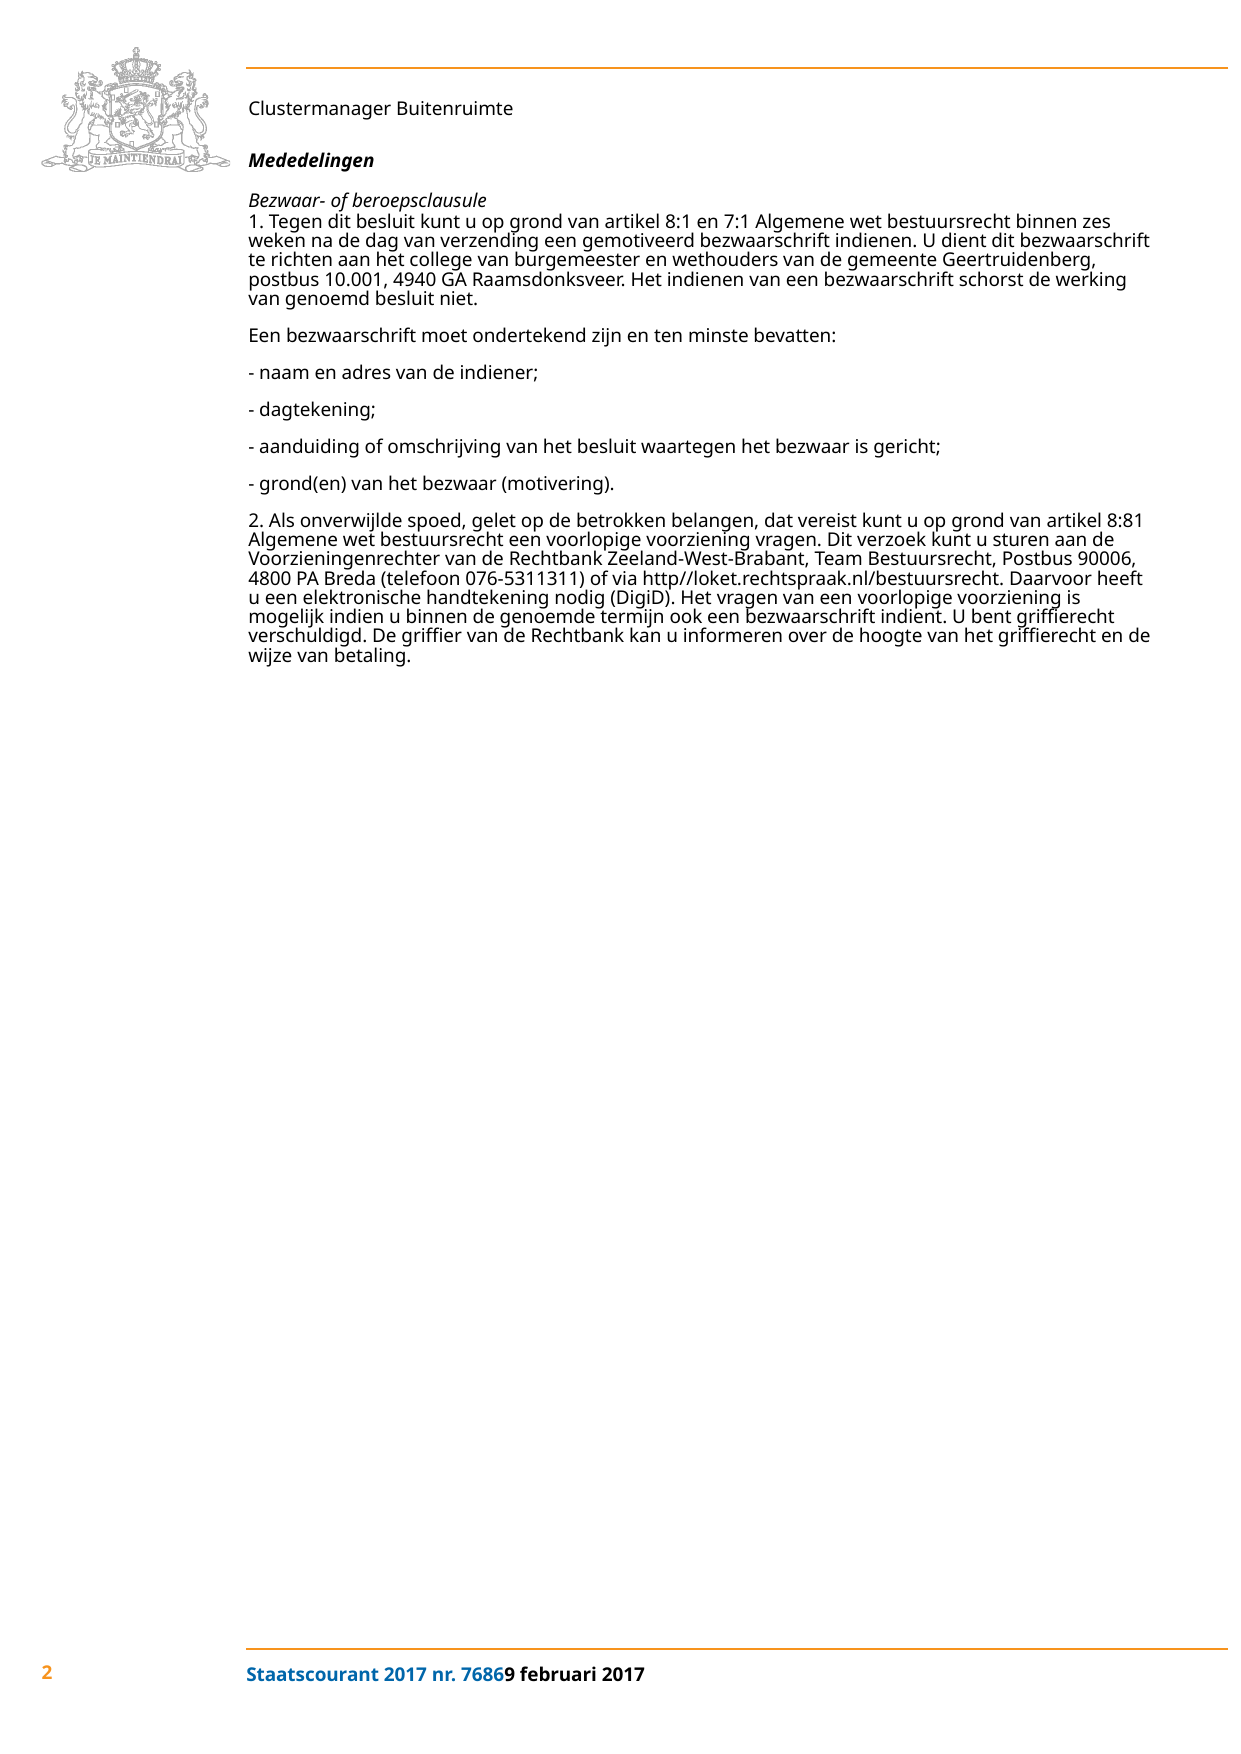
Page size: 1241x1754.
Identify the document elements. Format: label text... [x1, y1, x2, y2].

text Een bezwaarschrift moet ondertekend zijn en ten minste bevatten: [248, 327, 1152, 346]
picture [41, 47, 231, 172]
text - dagtekening; [248, 401, 1152, 420]
text Clustermanager Buitenruimte [248, 95, 1152, 121]
text - aanduiding of omschrijving van het besluit waartegen het bezwaar is gericht; [248, 438, 1152, 457]
text 1. Tegen dit besluit kunt u op grond van artikel 8:1 en 7:1 Algemene wet bestuursrecht binnen zes weken na de dag van verzending een gemotiveerd bezwaarschrift indienen. U dient dit bezwaarschrift te richten aan het college van burgemeester en wethouders van de gemeente Geertruidenberg, postbus 10.001, 4940 GA Raamsdonksveer. Het indienen van een bezwaarschrift schorst de werking van genoemd besluit niet. [248, 213, 1152, 309]
text - naam en adres van de indiener; [248, 364, 1152, 383]
text 2. Als onverwijlde spoed, gelet op de betrokken belangen, dat vereist kunt u op grond van artikel 8:81 Algemene wet bestuursrecht een voorlopige voorziening vragen. Dit verzoek kunt u sturen aan de Voorzieningenrechter van de Rechtbank Zeeland-West-Brabant, Team Bestuursrecht, Postbus 90006, 4800 PA Breda (telefoon 076-5311311) of via http//loket.rechtspraak.nl/bestuursrecht. Daarvoor heeft u een elektronische handtekening nodig (DigiD). Het vragen van een voorlopige voorziening is mogelijk indien u binnen de genoemde termijn ook een bezwaarschrift indient. U bent griffierecht verschuldigd. De griffier van de Rechtbank kan u informeren over de hoogte van het griffierecht en de wijze van betaling. [248, 512, 1152, 666]
text - grond(en) van het bezwaar (motivering). [248, 475, 1152, 494]
text Bezwaar- of beroepsclausule [248, 187, 1152, 213]
text Mededelingen [248, 148, 1152, 173]
